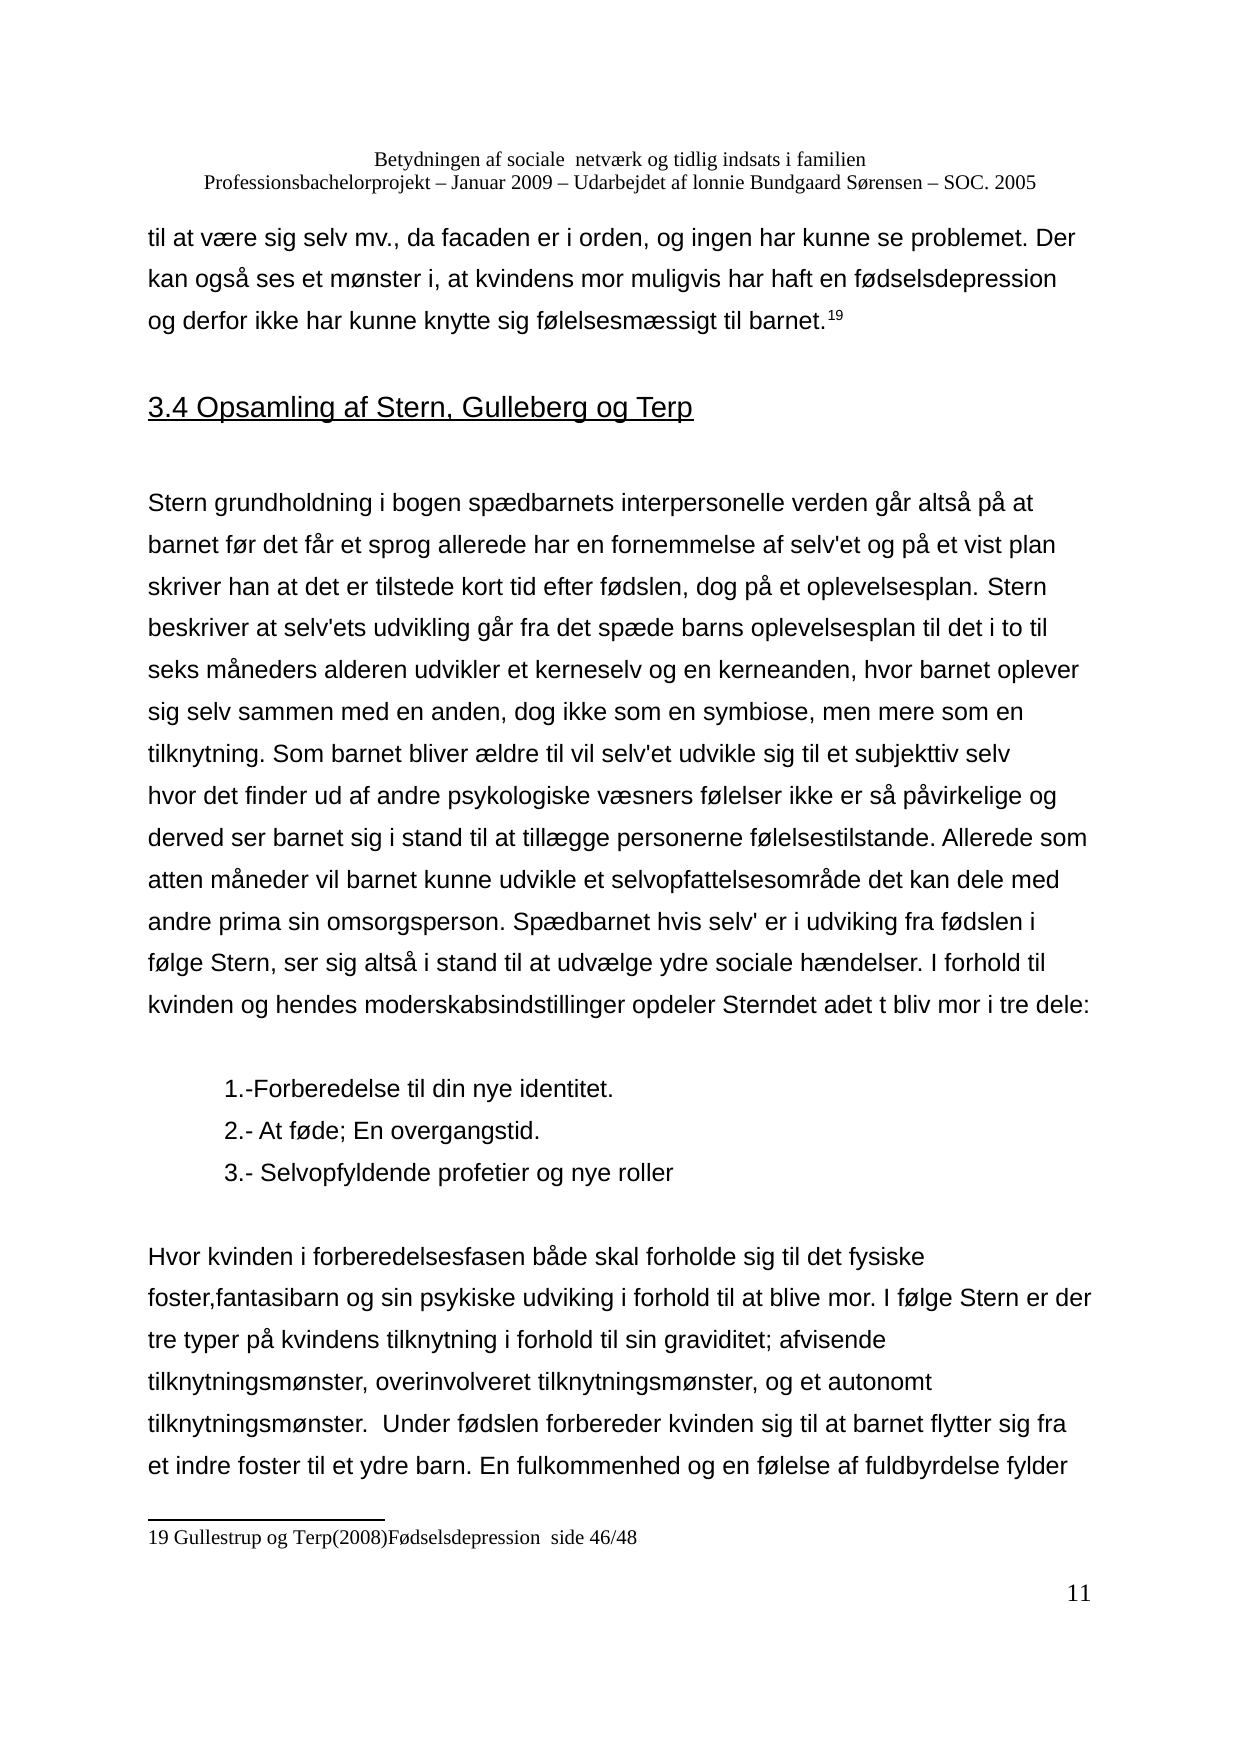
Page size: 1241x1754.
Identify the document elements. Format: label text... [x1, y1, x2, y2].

text 1.-Forberedelse til din nye identitet. [148, 1075, 1093, 1103]
text 3.4 Opsamling af Stern, Gulleberg og Terp [148, 391, 1093, 423]
text Hvor kvinden i forberedelsesfasen både skal forholde sig til det fysiske foster,fantasibarn og sin psykiske udviking i forhold til at blive mor. I følge Stern er der tre typer på kvindens tilknytning i forhold til sin graviditet; afvisende tilknytningsmønster, overinvolveret tilknytningsmønster, og et autonomt tilknytningsmønster. Under fødslen forbereder kvinden sig til at barnet flytter sig fra et indre foster til et ydre barn. En fulkommenhed og en følelse af fuldbyrdelse fylder [148, 1242, 1093, 1479]
text til at være sig selv mv., da facaden er i orden, og ingen har kunne se problemet. Der kan også ses et mønster i, at kvindens mor muligvis har haft en fødselsdepression og derfor ikke har kunne knytte sig følelsesmæssigt til barnet. [148, 223, 1093, 335]
text 2.- At føde; En overgangstid. [148, 1117, 1093, 1144]
text 3.- Selvopfyldende profetier og nye roller [148, 1158, 1093, 1186]
text hvor det finder ud af andre psykologiske væsners følelser ikke er så påvirkelige og derved ser barnet sig i stand til at tillægge personerne følelsestilstande. Allerede som atten måneder vil barnet kunne udvikle et selvopfattelsesområde det kan dele med andre prima sin omsorgsperson. Spædbarnet hvis selv' er i udviking fra fødslen i følge Stern, ser sig altså i stand til at udvælge ydre sociale hændelser. I forhold til kvinden og hendes moderskabsindstillinger opdeler Sterndet adet t bliv mor i tre dele: [148, 782, 1093, 1019]
text Stern grundholdning i bogen spædbarnets interpersonelle verden går altså på at barnet før det får et sprog allerede har en fornemmelse af selv'et og på et vist plan skriver han at det er tilstede kort tid efter fødslen, dog på et oplevelsesplan. Stern beskriver at selv'ets udvikling går fra det spæde barns oplevelsesplan til det i to til seks måneders alderen udvikler et kerneselv og en kerneanden, hvor barnet oplever sig selv sammen med en anden, dog ikke som en symbiose, men mere som en tilknytning. Som barnet bliver ældre til vil selv'et udvikle sig til et subjekttiv selv [148, 488, 1093, 768]
text Gullestrup og Terp(2008)Fødselsdepression side 46/48 [148, 1526, 1093, 1549]
